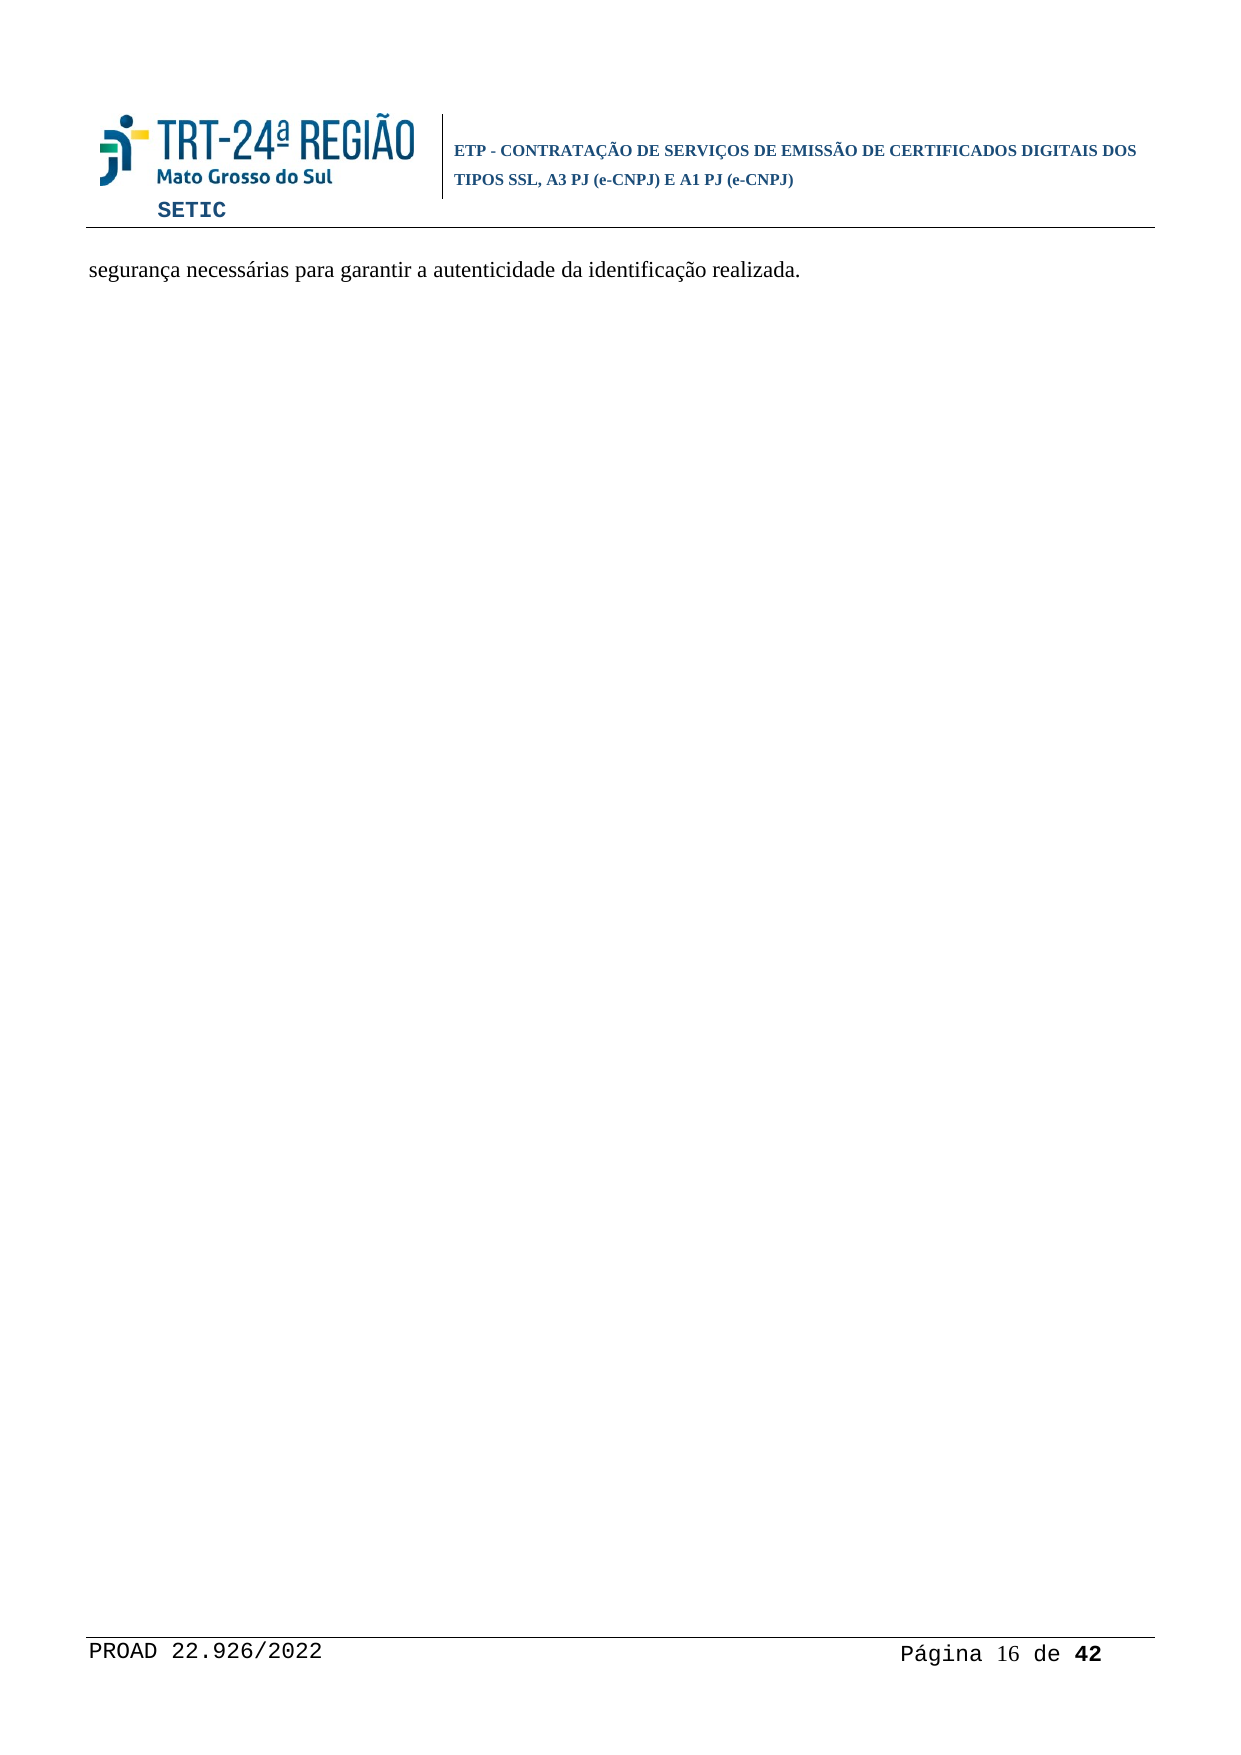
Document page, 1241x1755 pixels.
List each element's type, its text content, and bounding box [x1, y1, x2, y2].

text segurança necessárias para garantir a autenticidade da identificação realizada. [89, 257, 1152, 283]
